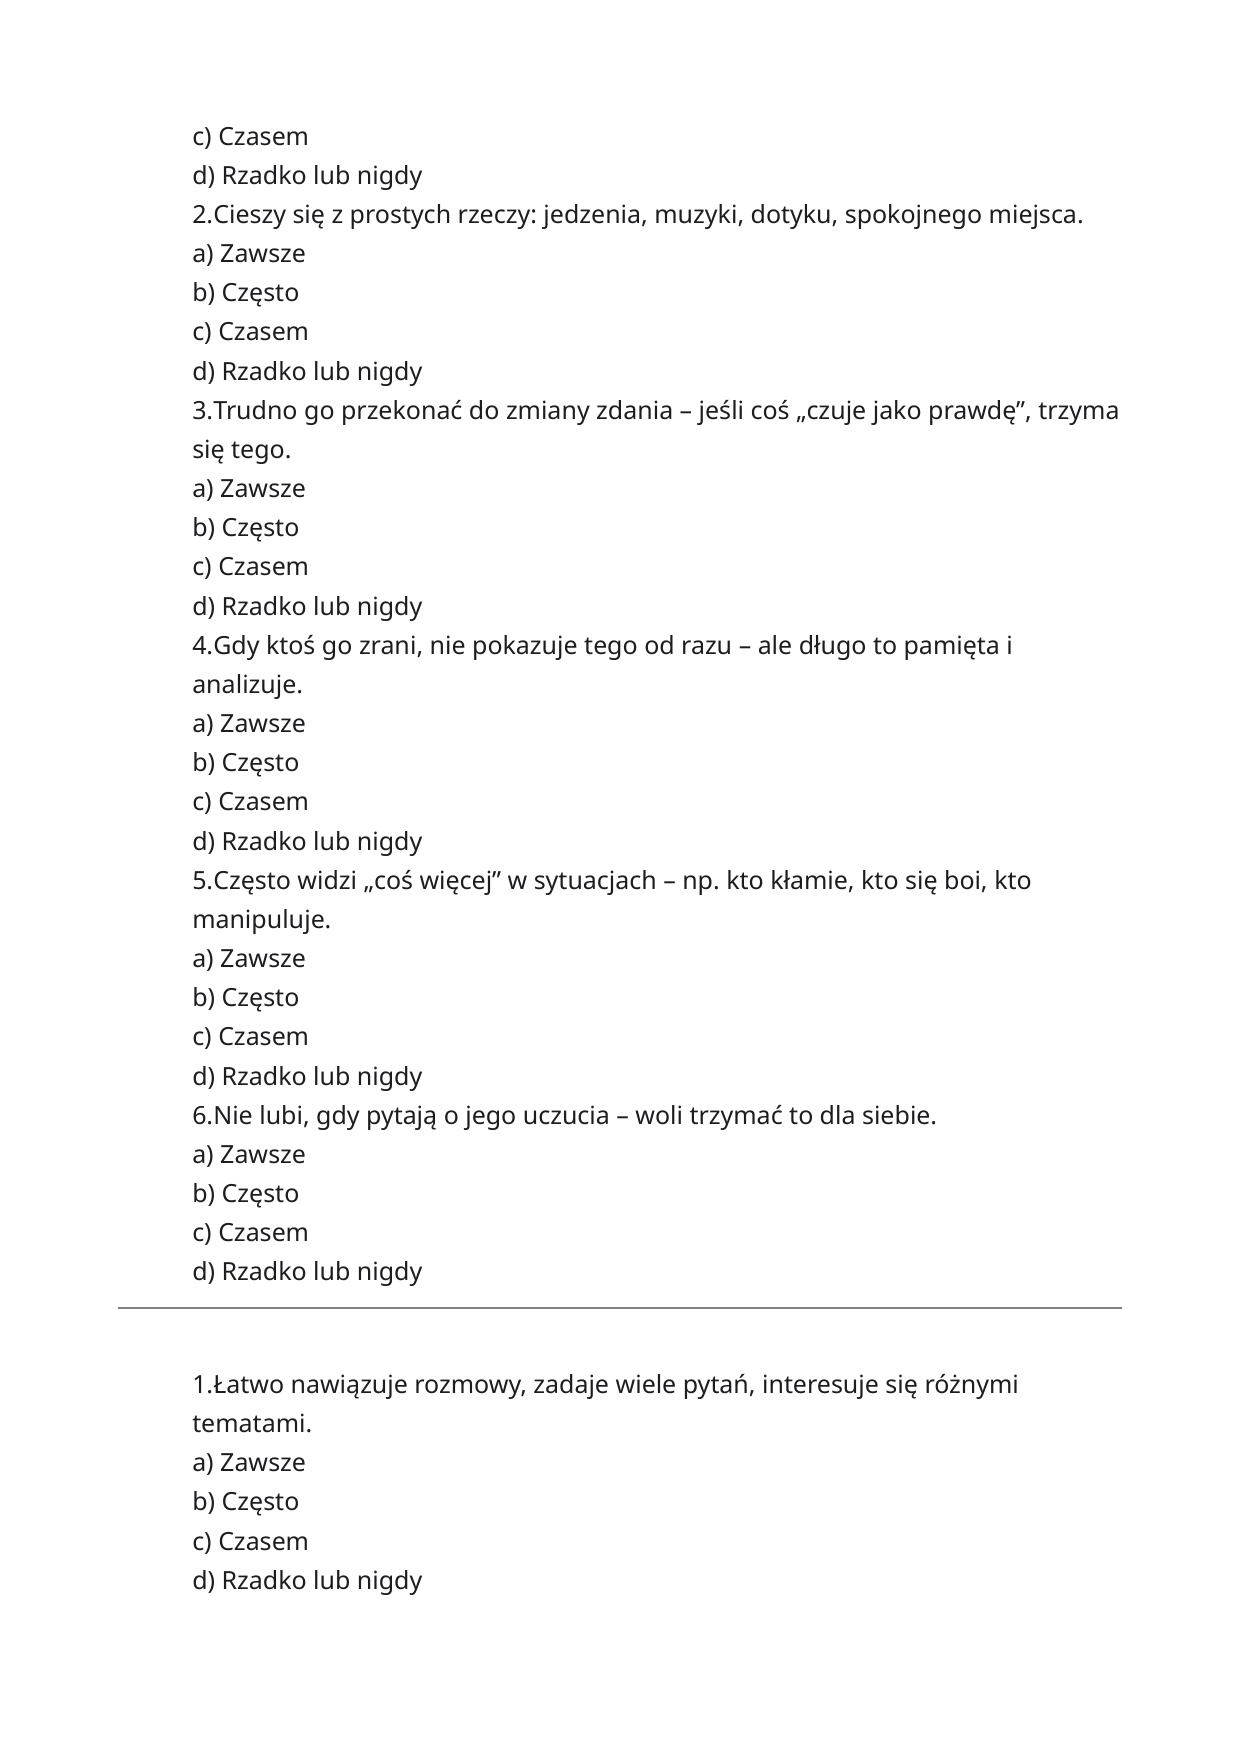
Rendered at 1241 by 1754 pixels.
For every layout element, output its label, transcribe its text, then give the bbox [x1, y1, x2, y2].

list b) Często [118, 745, 1122, 779]
list b) Często [118, 1176, 1122, 1210]
list d) Rzadko lub nigdy [118, 1254, 1122, 1288]
list c) Czasem [118, 1523, 1122, 1557]
list Często widzi „coś więcej” w sytuacjach – np. kto kłamie, kto się boi, kto manipuluje. a) Zawsze [118, 862, 1122, 975]
list c) Czasem [118, 1215, 1122, 1249]
list Trudno go przekonać do zmiany zdania – jeśli coś „czuje jako prawdę”, trzyma się tego. a) Zawsze [118, 392, 1122, 505]
list c) Czasem [118, 784, 1122, 818]
list b) Często [118, 1484, 1122, 1518]
list Gdy ktoś go zrani, nie pokazuje tego od razu – ale długo to pamięta i analizuje. a) Zawsze [118, 627, 1122, 740]
list c) Czasem [118, 118, 1122, 152]
list c) Czasem [118, 549, 1122, 583]
list b) Często [118, 980, 1122, 1014]
list b) Często [118, 510, 1122, 544]
list d) Rzadko lub nigdy [118, 1562, 1122, 1596]
list d) Rzadko lub nigdy [118, 588, 1122, 622]
list Nie lubi, gdy pytają o jego uczucia – woli trzymać to dla siebie. a) Zawsze [118, 1097, 1122, 1171]
list d) Rzadko lub nigdy [118, 1058, 1122, 1092]
list c) Czasem [118, 1019, 1122, 1053]
list b) Często [118, 275, 1122, 309]
list c) Czasem [118, 314, 1122, 348]
list Cieszy się z prostych rzeczy: jedzenia, muzyki, dotyku, spokojnego miejsca. a) Zawsze [118, 196, 1122, 270]
list d) Rzadko lub nigdy [118, 353, 1122, 387]
list d) Rzadko lub nigdy [118, 157, 1122, 191]
list Łatwo nawiązuje rozmowy, zadaje wiele pytań, interesuje się różnymi tematami. a) Zawsze [118, 1367, 1122, 1479]
list d) Rzadko lub nigdy [118, 823, 1122, 857]
